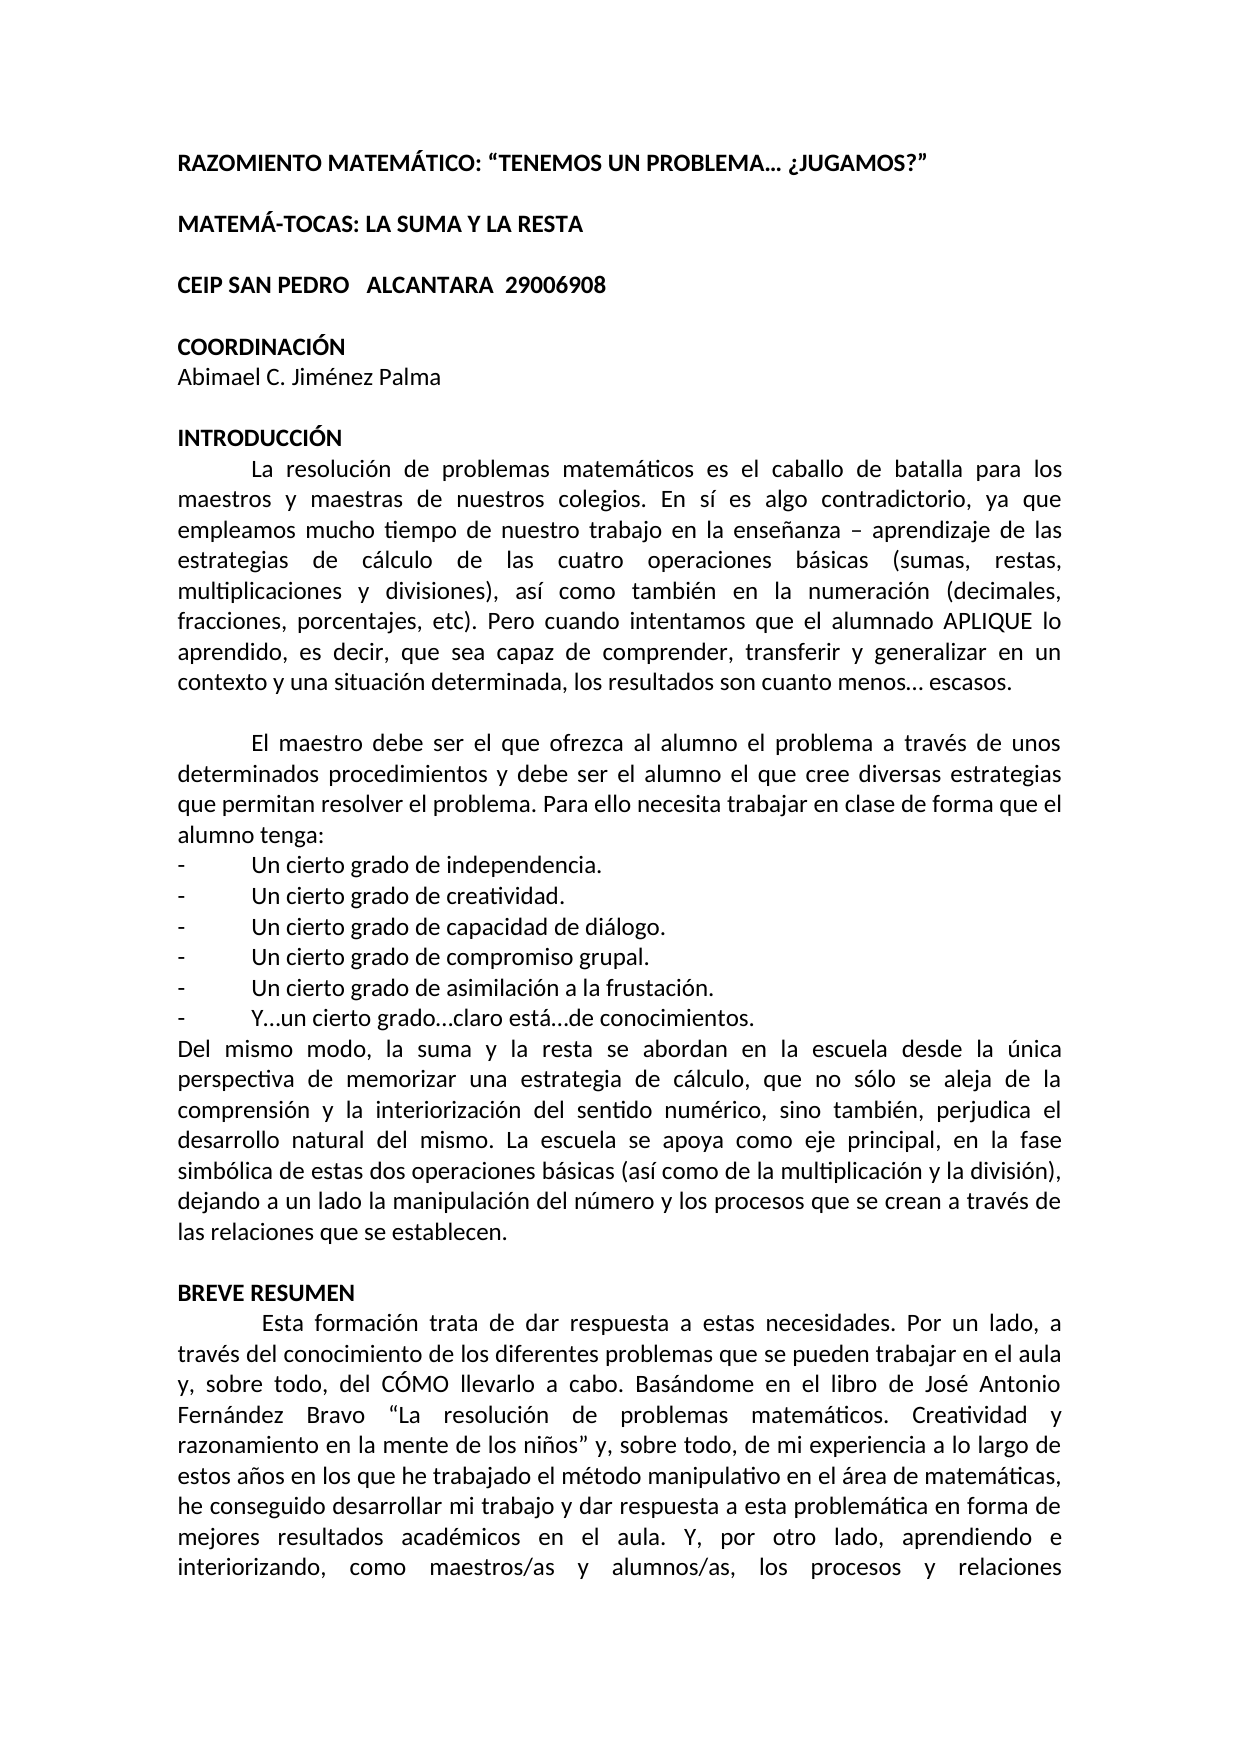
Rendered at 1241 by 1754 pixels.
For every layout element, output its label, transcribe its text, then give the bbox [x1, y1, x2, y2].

text Esta formación trata de dar respuesta a estas necesidades. Por un lado, a través del conocimiento de los diferentes problemas que se pueden trabajar en el aula y, sobre todo, del CÓMO llevarlo a cabo. Basándome en el libro de José Antonio Fernández Bravo “La resolución de problemas matemáticos. Creatividad y razonamiento en la mente de los niños” y, sobre todo, de mi experiencia a lo largo de estos años en los que he trabajado el método manipulativo en el área de matemáticas, he conseguido desarrollar mi trabajo y dar respuesta a esta problemática en forma de mejores resultados académicos en el aula. Y, por otro lado, aprendiendo e interiorizando, como maestros/as y alumnos/as, los procesos y relaciones [177, 1307, 1063, 1582]
text BREVE RESUMEN [177, 1277, 1063, 1307]
text INTRODUCCIÓN [177, 422, 1063, 453]
text CEIP SAN PEDRO ALCANTARA 29006908 [177, 270, 1063, 300]
text El maestro debe ser el que ofrezca al alumno el problema a través de unos determinados procedimientos y debe ser el alumno el que cree diversas estrategias que permitan resolver el problema. Para ello necesita trabajar en clase de forma que el alumno tenga: [177, 727, 1063, 849]
text Abimael C. Jiménez Palma [177, 361, 1063, 392]
text La resolución de problemas matemáticos es el caballo de batalla para los maestros y maestras de nuestros colegios. En sí es algo contradictorio, ya que empleamos mucho tiempo de nuestro trabajo en la enseñanza – aprendizaje de las estrategias de cálculo de las cuatro operaciones básicas (sumas, restas, multiplicaciones y divisiones), así como también en la numeración (decimales, fracciones, porcentajes, etc). Pero cuando intentamos que el alumnado APLIQUE lo aprendido, es decir, que sea capaz de comprender, transferir y generalizar en un contexto y una situación determinada, los resultados son cuanto menos… escasos. [177, 453, 1063, 697]
text - Un cierto grado de capacidad de diálogo. [177, 911, 1063, 941]
text RAZOMIENTO MATEMÁTICO: “TENEMOS UN PROBLEMA… ¿JUGAMOS?” [177, 148, 1063, 178]
text - Un cierto grado de compromiso grupal. [177, 941, 1063, 972]
text - Un cierto grado de creatividad. [177, 880, 1063, 911]
text COORDINACIÓN [177, 331, 1063, 361]
text Del mismo modo, la suma y la resta se abordan en la escuela desde la única perspectiva de memorizar una estrategia de cálculo, que no sólo se aleja de la comprensión y la interiorización del sentido numérico, sino también, perjudica el desarrollo natural del mismo. La escuela se apoya como eje principal, en la fase simbólica de estas dos operaciones básicas (así como de la multiplicación y la división), dejando a un lado la manipulación del número y los procesos que se crean a través de las relaciones que se establecen. [177, 1033, 1063, 1246]
text - Un cierto grado de independencia. [177, 849, 1063, 880]
text MATEMÁ-TOCAS: LA SUMA Y LA RESTA [177, 209, 1063, 239]
text - Un cierto grado de asimilación a la frustación. [177, 972, 1063, 1002]
text - Y…un cierto grado…claro está…de conocimientos. [177, 1002, 1063, 1033]
